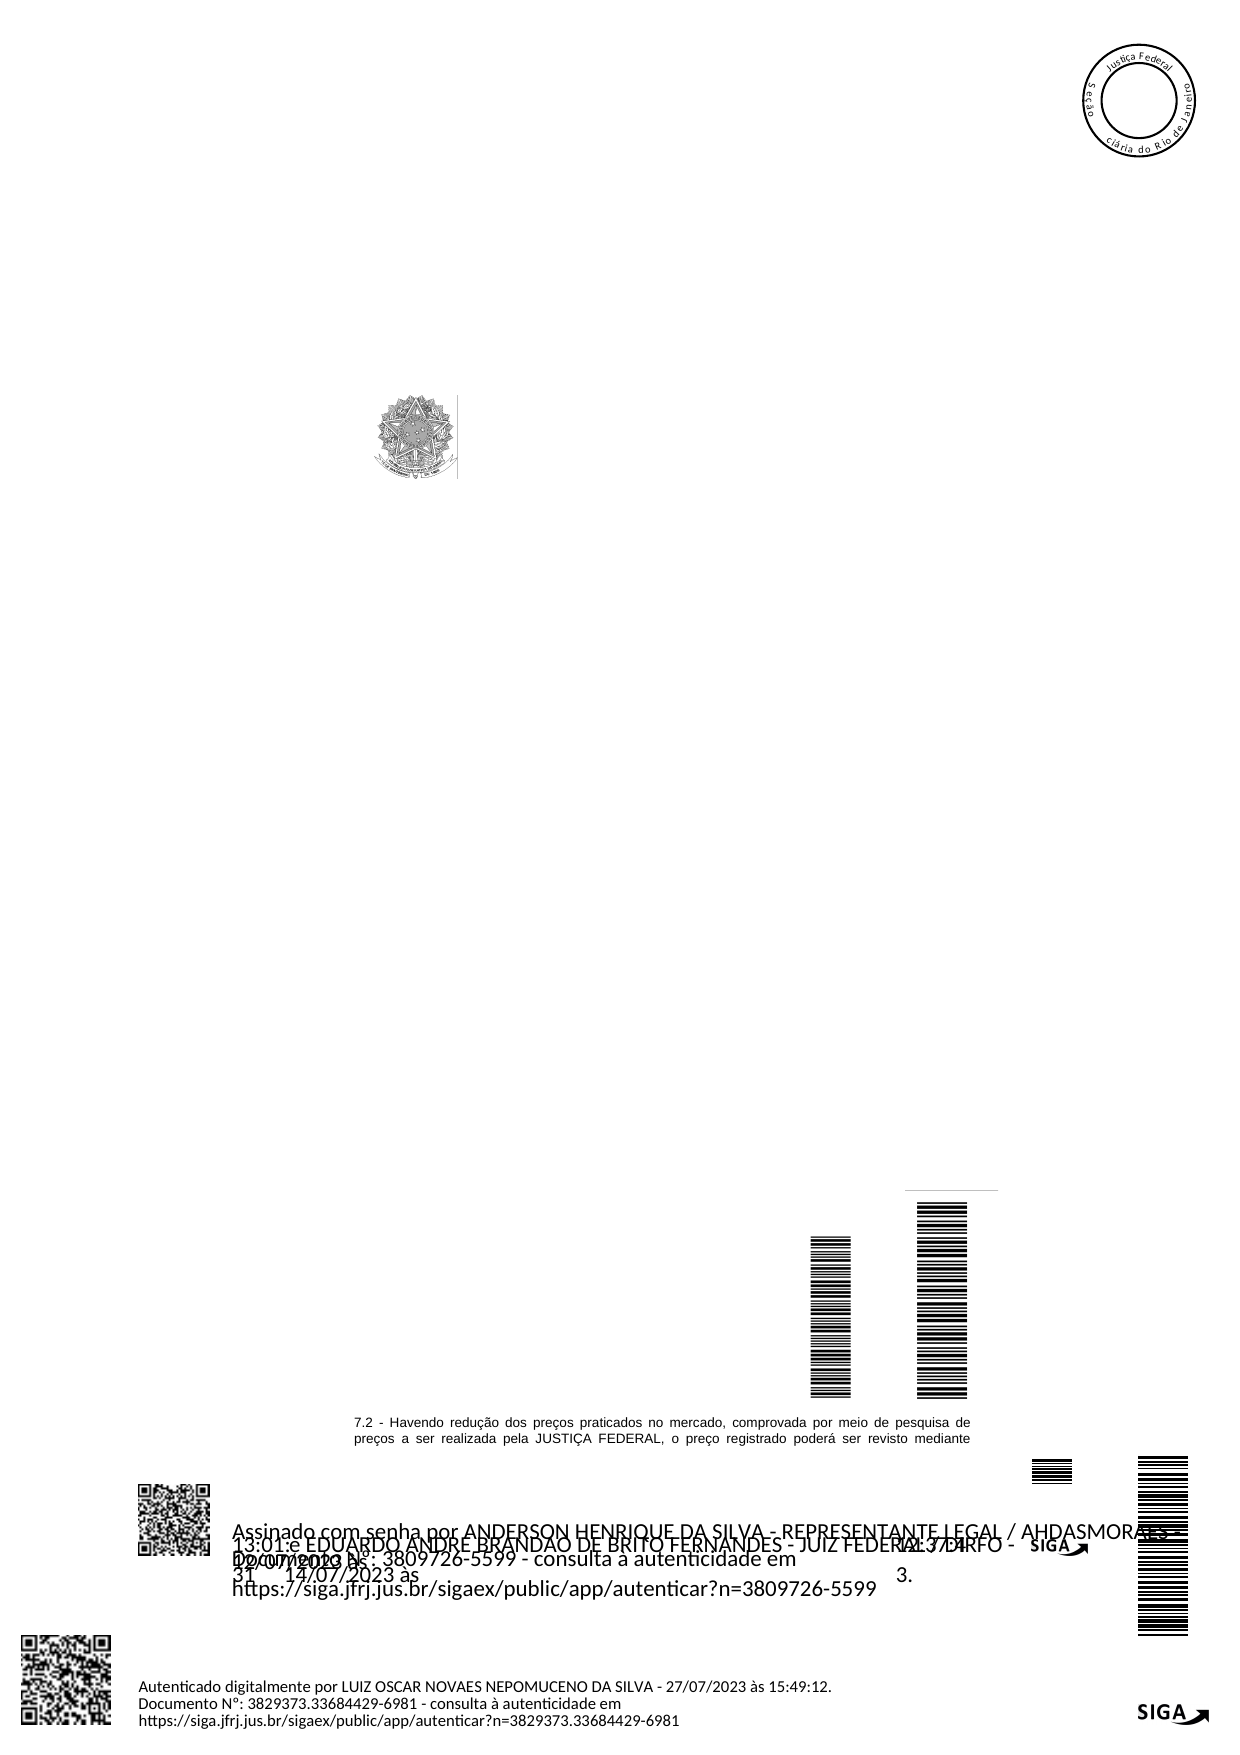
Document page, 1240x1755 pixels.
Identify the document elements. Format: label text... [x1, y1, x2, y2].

text 7.2 - Havendo redução dos preços praticados no mercado, comprovada por meio de pesquisa de preços a ser realizada pela JUSTIÇA FEDERAL, o preço registrado poderá ser revisto mediante [354, 1415, 971, 1446]
